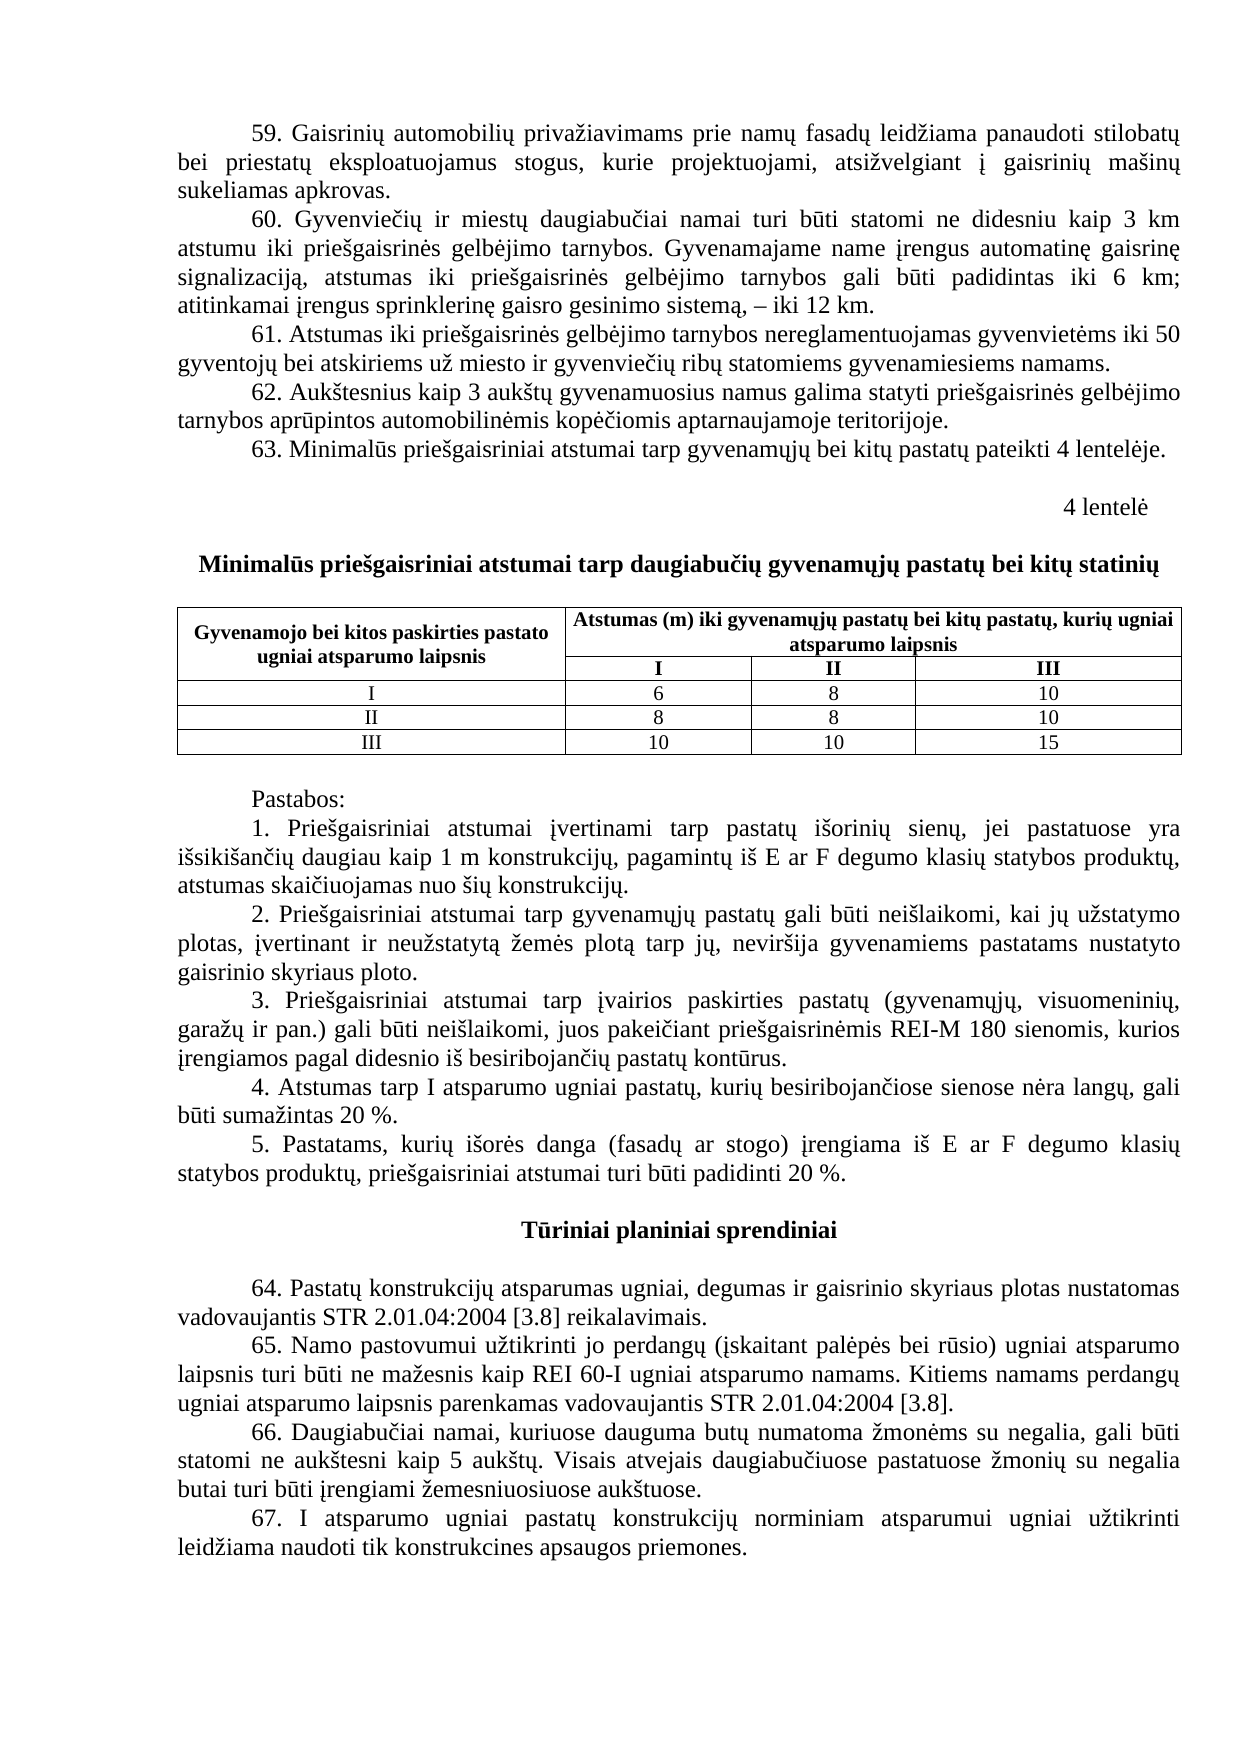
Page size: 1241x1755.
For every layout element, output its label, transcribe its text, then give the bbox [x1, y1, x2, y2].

table_cell 10 [752, 730, 915, 754]
text 59. Gaisrinių automobilių privažiavimams prie namų fasadų leidžiama panaudoti stilobatų bei priestatų eksploatuojamus stogus, kurie projektuojami, atsižvelgiant į gaisrinių mašinų sukeliamas apkrovas. [177, 118, 1181, 204]
text 4. Atstumas tarp I atsparumo ugniai pastatų, kurių besiribojančiose sienose nėra langų, gali būti sumažintas 20 %. [177, 1072, 1181, 1129]
table_header Gyvenamojo bei kitos paskirties pastato ugniai atsparumo laipsnis [178, 608, 565, 680]
text 4 lentelė [177, 492, 1181, 521]
table_cell 10 [916, 706, 1181, 729]
table_cell III [178, 730, 565, 754]
text 61. Atstumas iki priešgaisrinės gelbėjimo tarnybos nereglamentuojamas gyvenvietėms iki 50 gyventojų bei atskiriems už miesto ir gyvenviečių ribų statomiems gyvenamiesiems namams. [177, 319, 1181, 377]
text 67. I atsparumo ugniai pastatų konstrukcijų norminiam atsparumui ugniai užtikrinti leidžiama naudoti tik konstrukcines apsaugos priemones. [177, 1503, 1181, 1560]
table_cell III [916, 657, 1181, 680]
table_cell 10 [566, 730, 751, 754]
text Pastabos: [177, 784, 1181, 813]
text 65. Namo pastovumui užtikrinti jo perdangų (įskaitant palėpės bei rūsio) ugniai atsparumo laipsnis turi būti ne mažesnis kaip REI 60-I ugniai atsparumo namams. Kitiems namams perdangų ugniai atsparumo laipsnis parenkamas vadovaujantis STR 2.01.04:2004 [3.8]. [177, 1330, 1181, 1417]
table_cell I [178, 681, 565, 705]
text 2. Priešgaisriniai atstumai tarp gyvenamųjų pastatų gali būti neišlaikomi, kai jų užstatymo plotas, įvertinant ir neužstatytą žemės plotą tarp jų, neviršija gyvenamiems pastatams nustatyto gaisrinio skyriaus ploto. [177, 899, 1181, 985]
text 62. Aukštesnius kaip 3 aukštų gyvenamuosius namus galima statyti priešgaisrinės gelbėjimo tarnybos aprūpintos automobilinėmis kopėčiomis aptarnaujamoje teritorijoje. [177, 377, 1181, 434]
text 3. Priešgaisriniai atstumai tarp įvairios paskirties pastatų (gyvenamųjų, visuomeninių, garažų ir pan.) gali būti neišlaikomi, juos pakeičiant priešgaisrinėmis REI-M 180 sienomis, kurios įrengiamos pagal didesnio iš besiribojančių pastatų kontūrus. [177, 985, 1181, 1072]
text 1. Priešgaisriniai atstumai įvertinami tarp pastatų išorinių sienų, jei pastatuose yra išsikišančių daugiau kaip 1 m konstrukcijų, pagamintų iš E ar F degumo klasių statybos produktų, atstumas skaičiuojamas nuo šių konstrukcijų. [177, 813, 1181, 899]
text 64. Pastatų konstrukcijų atsparumas ugniai, degumas ir gaisrinio skyriaus plotas nustatomas vadovaujantis STR 2.01.04:2004 [3.8] reikalavimais. [177, 1273, 1181, 1330]
table_cell 10 [916, 681, 1181, 705]
table_cell I [566, 657, 751, 680]
table_cell 8 [752, 681, 915, 705]
table_cell 15 [916, 730, 1181, 754]
table_cell 8 [566, 706, 751, 729]
text Minimalūs priešgaisriniai atstumai tarp daugiabučių gyvenamųjų pastatų bei kitų statinių [177, 549, 1181, 578]
table_cell 8 [752, 706, 915, 729]
text 66. Daugiabučiai namai, kuriuose dauguma butų numatoma žmonėms su negalia, gali būti statomi ne aukštesni kaip 5 aukštų. Visais atvejais daugiabučiuose pastatuose žmonių su negalia butai turi būti įrengiami žemesniuosiuose aukštuose. [177, 1417, 1181, 1503]
table_header Atstumas (m) iki gyvenamųjų pastatų bei kitų pastatų, kurių ugniai atsparumo laipsnis [566, 608, 1181, 656]
table_cell II [752, 657, 915, 680]
table_cell 6 [566, 681, 751, 705]
text 63. Minimalūs priešgaisriniai atstumai tarp gyvenamųjų bei kitų pastatų pateikti 4 lentelėje. [177, 434, 1181, 463]
text Tūriniai planiniai sprendiniai [177, 1215, 1181, 1244]
table_cell II [178, 706, 565, 729]
text 5. Pastatams, kurių išorės danga (fasadų ar stogo) įrengiama iš E ar F degumo klasių statybos produktų, priešgaisriniai atstumai turi būti padidinti 20 %. [177, 1129, 1181, 1187]
text 60. Gyvenviečių ir miestų daugiabučiai namai turi būti statomi ne didesniu kaip 3 km atstumu iki priešgaisrinės gelbėjimo tarnybos. Gyvenamajame name įrengus automatinę gaisrinę signalizaciją, atstumas iki priešgaisrinės gelbėjimo tarnybos gali būti padidintas iki 6 km; atitinkamai įrengus sprinklerinę gaisro gesinimo sistemą, – iki 12 km. [177, 204, 1181, 319]
